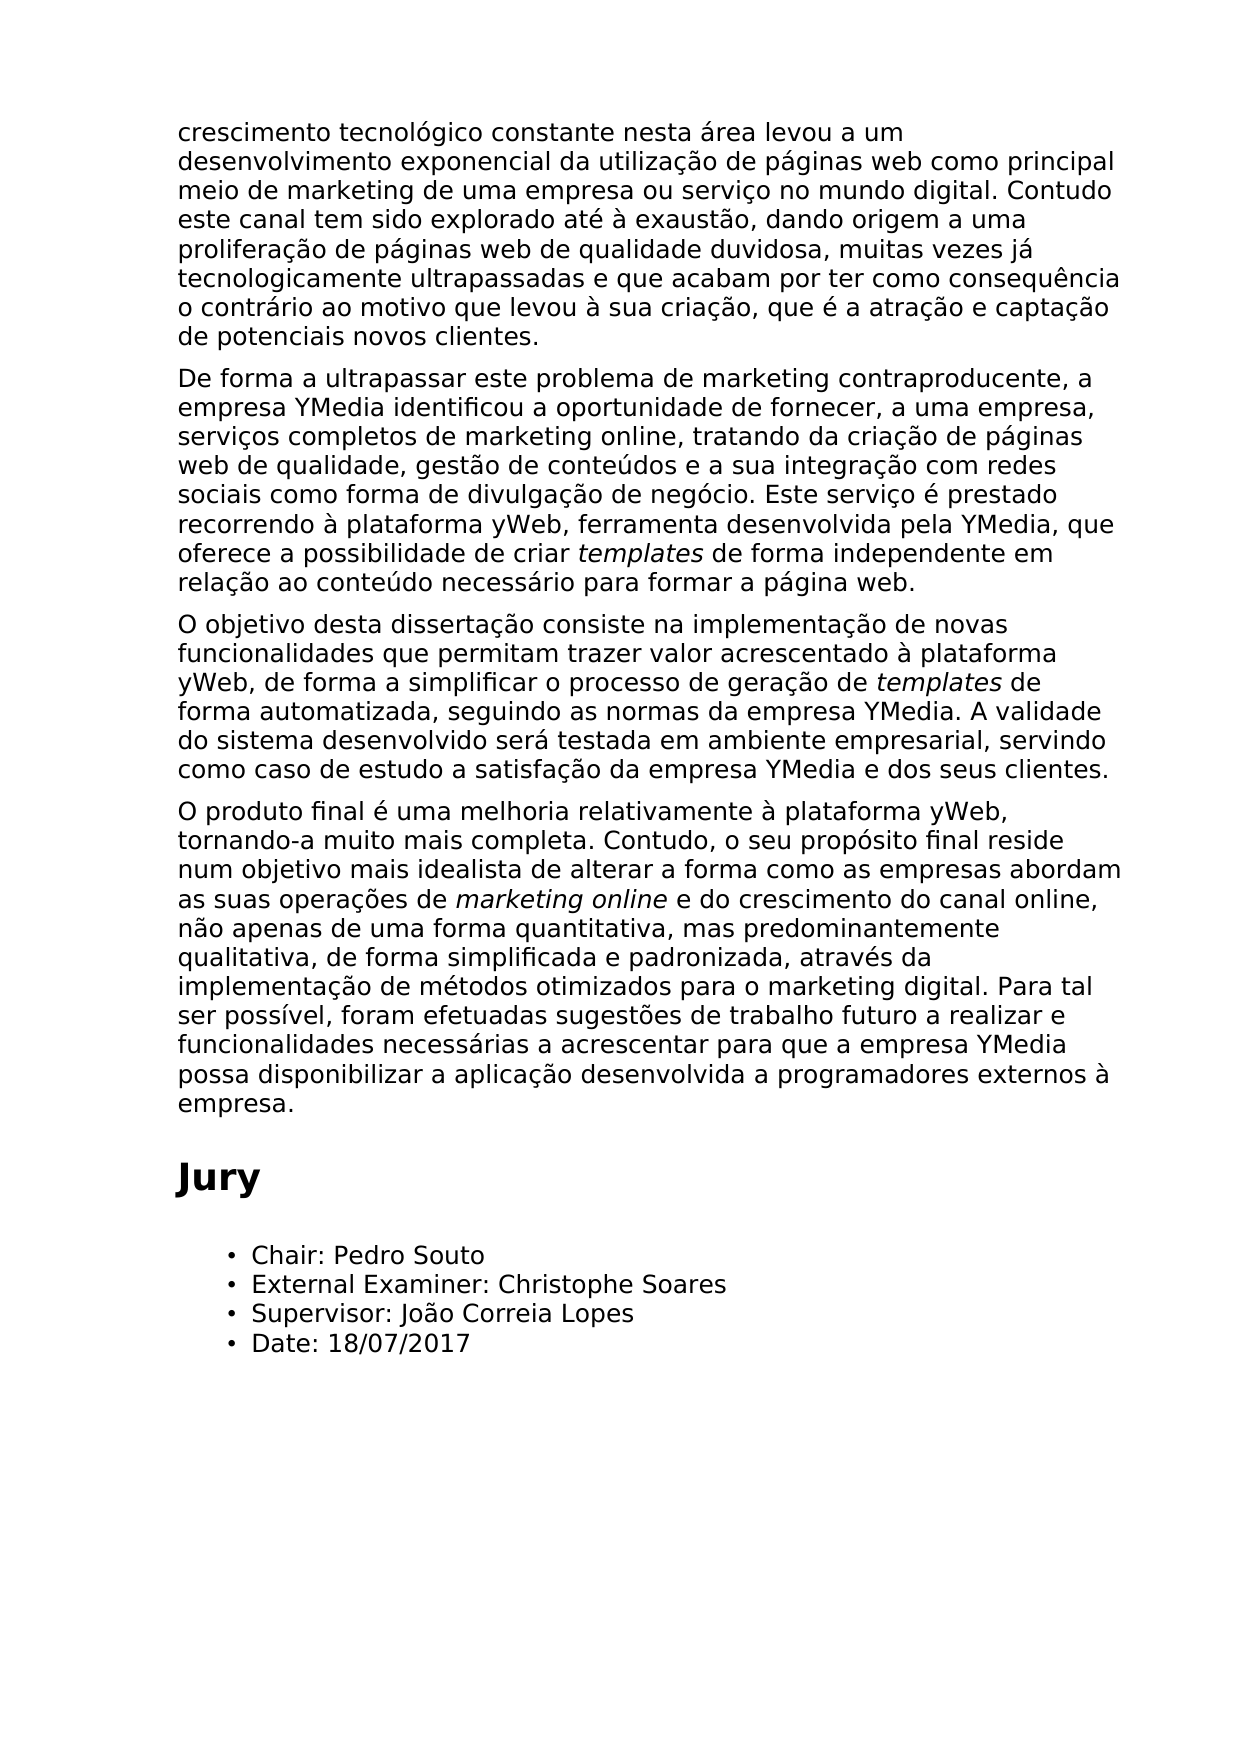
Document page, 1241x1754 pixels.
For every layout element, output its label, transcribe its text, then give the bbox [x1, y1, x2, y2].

text O produto final é uma melhoria relativamente à plataforma yWeb, tornando-a muito mais completa. Contudo, o seu propósito final reside num objetivo mais idealista de alterar a forma como as empresas abordam as suas operações de marketing online e do crescimento do canal online, não apenas de uma forma quantitativa, mas predominantemente qualitativa, de forma simplificada e padronizada, através da implementação de métodos otimizados para o marketing digital. Para tal ser possível, foram efetuadas sugestões de trabalho futuro a realizar e funcionalidades necessárias a acrescentar para que a empresa YMedia possa disponibilizar a aplicação desenvolvida a programadores externos à empresa. [177, 797, 1122, 1118]
list Supervisor: João Correia Lopes [236, 1299, 1122, 1329]
list External Examiner: Christophe Soares [236, 1270, 1122, 1299]
text crescimento tecnológico constante nesta área levou a um desenvolvimento exponencial da utilização de páginas web como principal meio de marketing de uma empresa ou serviço no mundo digital. Contudo este canal tem sido explorado até à exaustão, dando origem a uma proliferação de páginas web de qualidade duvidosa, muitas vezes já tecnologicamente ultrapassadas e que acabam por ter como consequência o contrário ao motivo que levou à sua criação, que é a atração e captação de potenciais novos clientes. [177, 118, 1122, 351]
subtitle Jury [177, 1156, 1122, 1199]
list Chair: Pedro Souto [236, 1241, 1122, 1270]
text De forma a ultrapassar este problema de marketing contraproducente, a empresa YMedia identificou a oportunidade de fornecer, a uma empresa, serviços completos de marketing online, tratando da criação de páginas web de qualidade, gestão de conteúdos e a sua integração com redes sociais como forma de divulgação de negócio. Este serviço é prestado recorrendo à plataforma yWeb, ferramenta desenvolvida pela YMedia, que oferece a possibilidade de criar templates de forma independente em relação ao conteúdo necessário para formar a página web. [177, 364, 1122, 597]
list Date: 18/07/2017 [236, 1329, 1122, 1358]
text O objetivo desta dissertação consiste na implementação de novas funcionalidades que permitam trazer valor acrescentado à plataforma yWeb, de forma a simplificar o processo de geração de templates de forma automatizada, seguindo as normas da empresa YMedia. A validade do sistema desenvolvido será testada em ambiente empresarial, servindo como caso de estudo a satisfação da empresa YMedia e dos seus clientes. [177, 610, 1122, 785]
